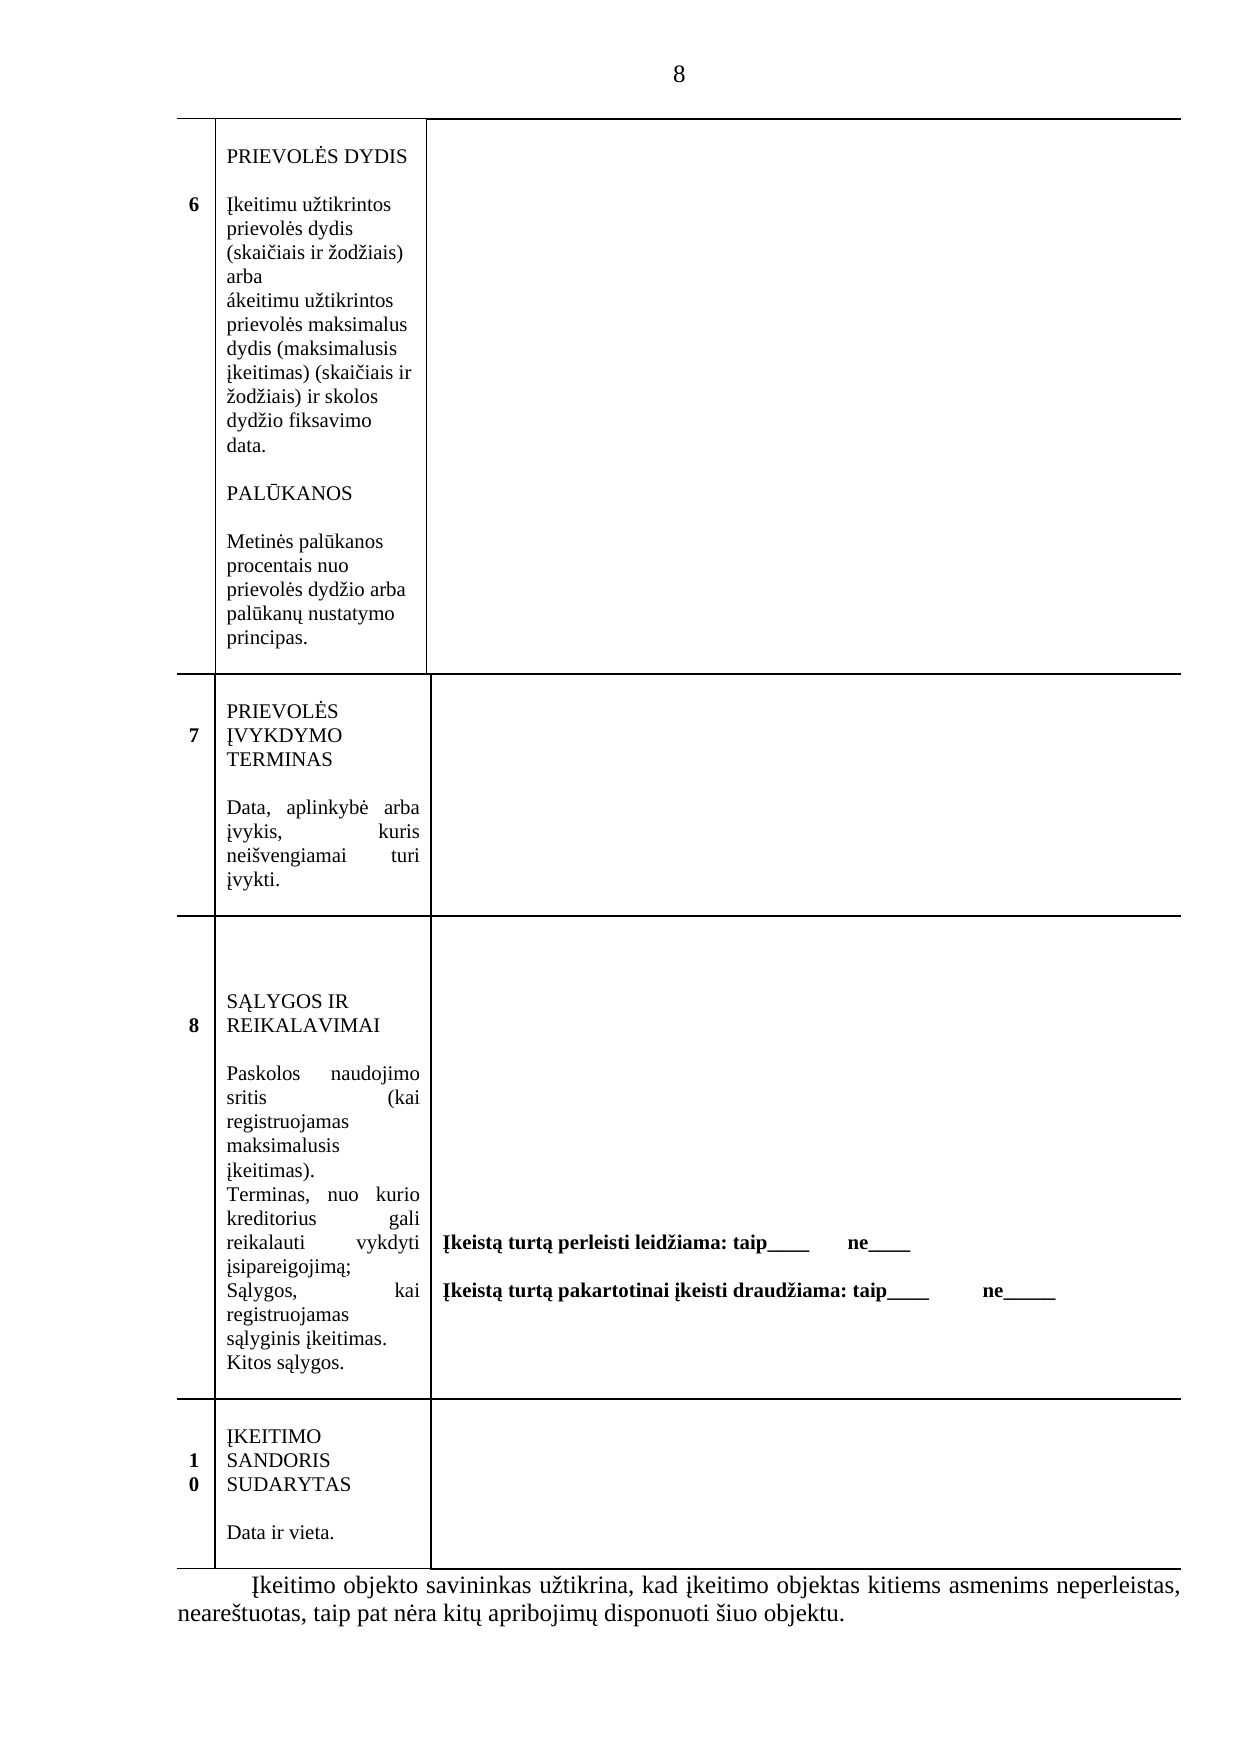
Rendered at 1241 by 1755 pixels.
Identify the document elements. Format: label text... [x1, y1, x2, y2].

table_cell [427, 120, 1181, 673]
table_cell PRIEVOLĖS DYDIS Įkeitimu užtikrintos prievolės dydis (skaičiais ir žodžiais) arba ákeitimu užtikrintos prievolės maksimalus dydis (maksimalusis įkeitimas) (skaičiais ir žodžiais) ir skolos dydžio fiksavimo data. PALŪKANOS Metinės palūkanos procentais nuo prievolės dydžio arba palūkanų nustatymo principas. [216, 119, 426, 673]
table_cell 8 [177, 917, 214, 1398]
table_cell 10 [177, 1400, 214, 1568]
text Įkeitimo objekto savininkas užtikrina, kad įkeitimo objektas kitiems asmenims neperleistas, neareštuotas, taip pat nėra kitų apribojimų disponuoti šiuo objektu. [177, 1570, 1181, 1627]
table_cell 6 [177, 119, 215, 673]
table_cell PRIEVOLĖS ĮVYKDYMO TERMINAS Data, aplinkybė arba įvykis, kuris neišvengiamai turi įvykti. [216, 675, 430, 915]
table_cell ĮKEITIMO SANDORIS SUDARYTAS Data ir vieta. [216, 1400, 430, 1568]
table_cell Įkeistą turtą perleisti leidžiama: taip____ ne____ Įkeistą turtą pakartotinai įkeisti draudžiama: taip____ ne_____ [432, 917, 1181, 1398]
table_cell [432, 1400, 1181, 1568]
table_cell SĄLYGOS IR REIKALAVIMAI Paskolos naudojimo sritis (kai registruojamas maksimalusis įkeitimas). Terminas, nuo kurio kreditorius gali reikalauti vykdyti įsipareigojimą; Sąlygos, kai registruojamas sąlyginis įkeitimas. Kitos sąlygos. [216, 917, 430, 1398]
table_cell [432, 675, 1181, 915]
table_cell 7 [177, 675, 214, 915]
